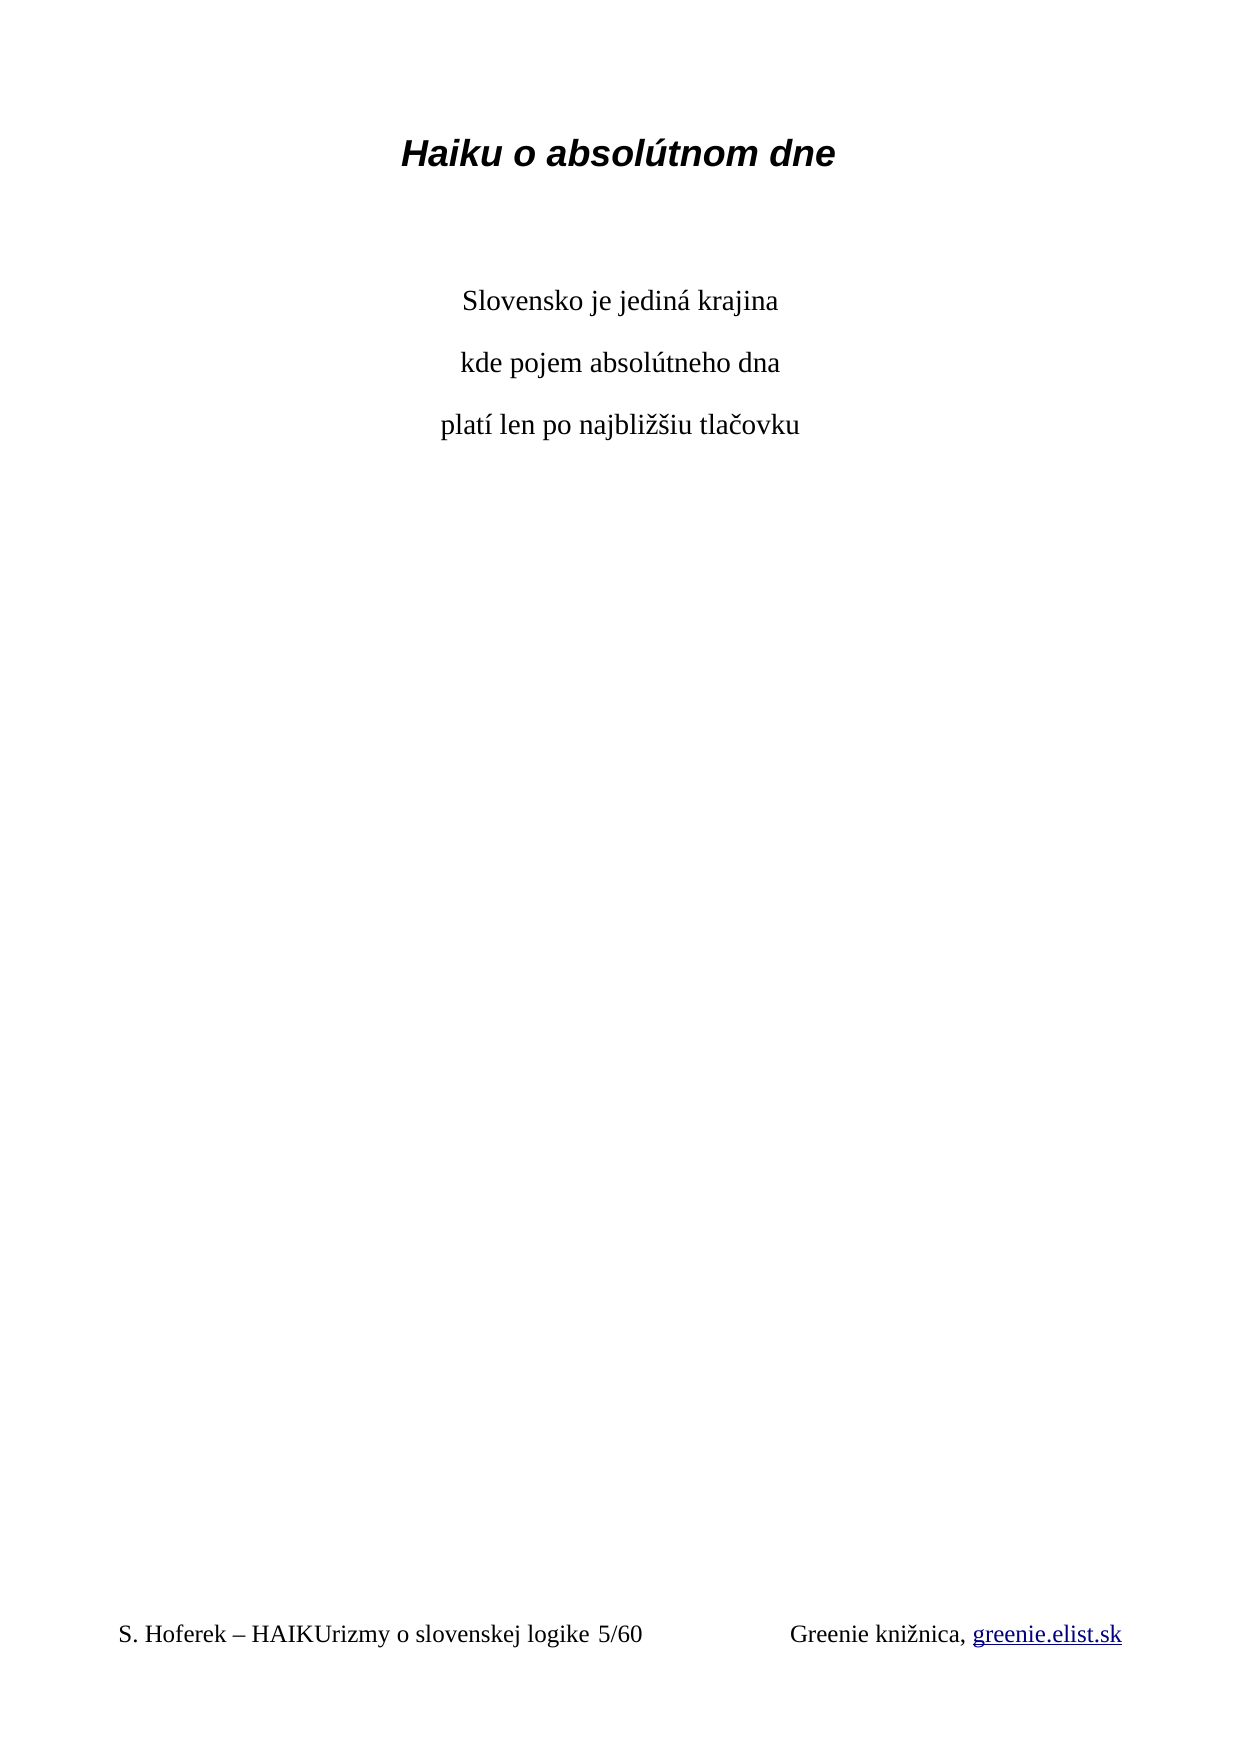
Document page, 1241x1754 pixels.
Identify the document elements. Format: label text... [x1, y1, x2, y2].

subtitle Haiku o absolútnom dne [106, 131, 1134, 174]
text kde pojem absolútneho dna [106, 345, 1134, 378]
text platí len po najbližšiu tlačovku [106, 407, 1134, 440]
text Slovensko je jediná krajina [106, 283, 1134, 316]
